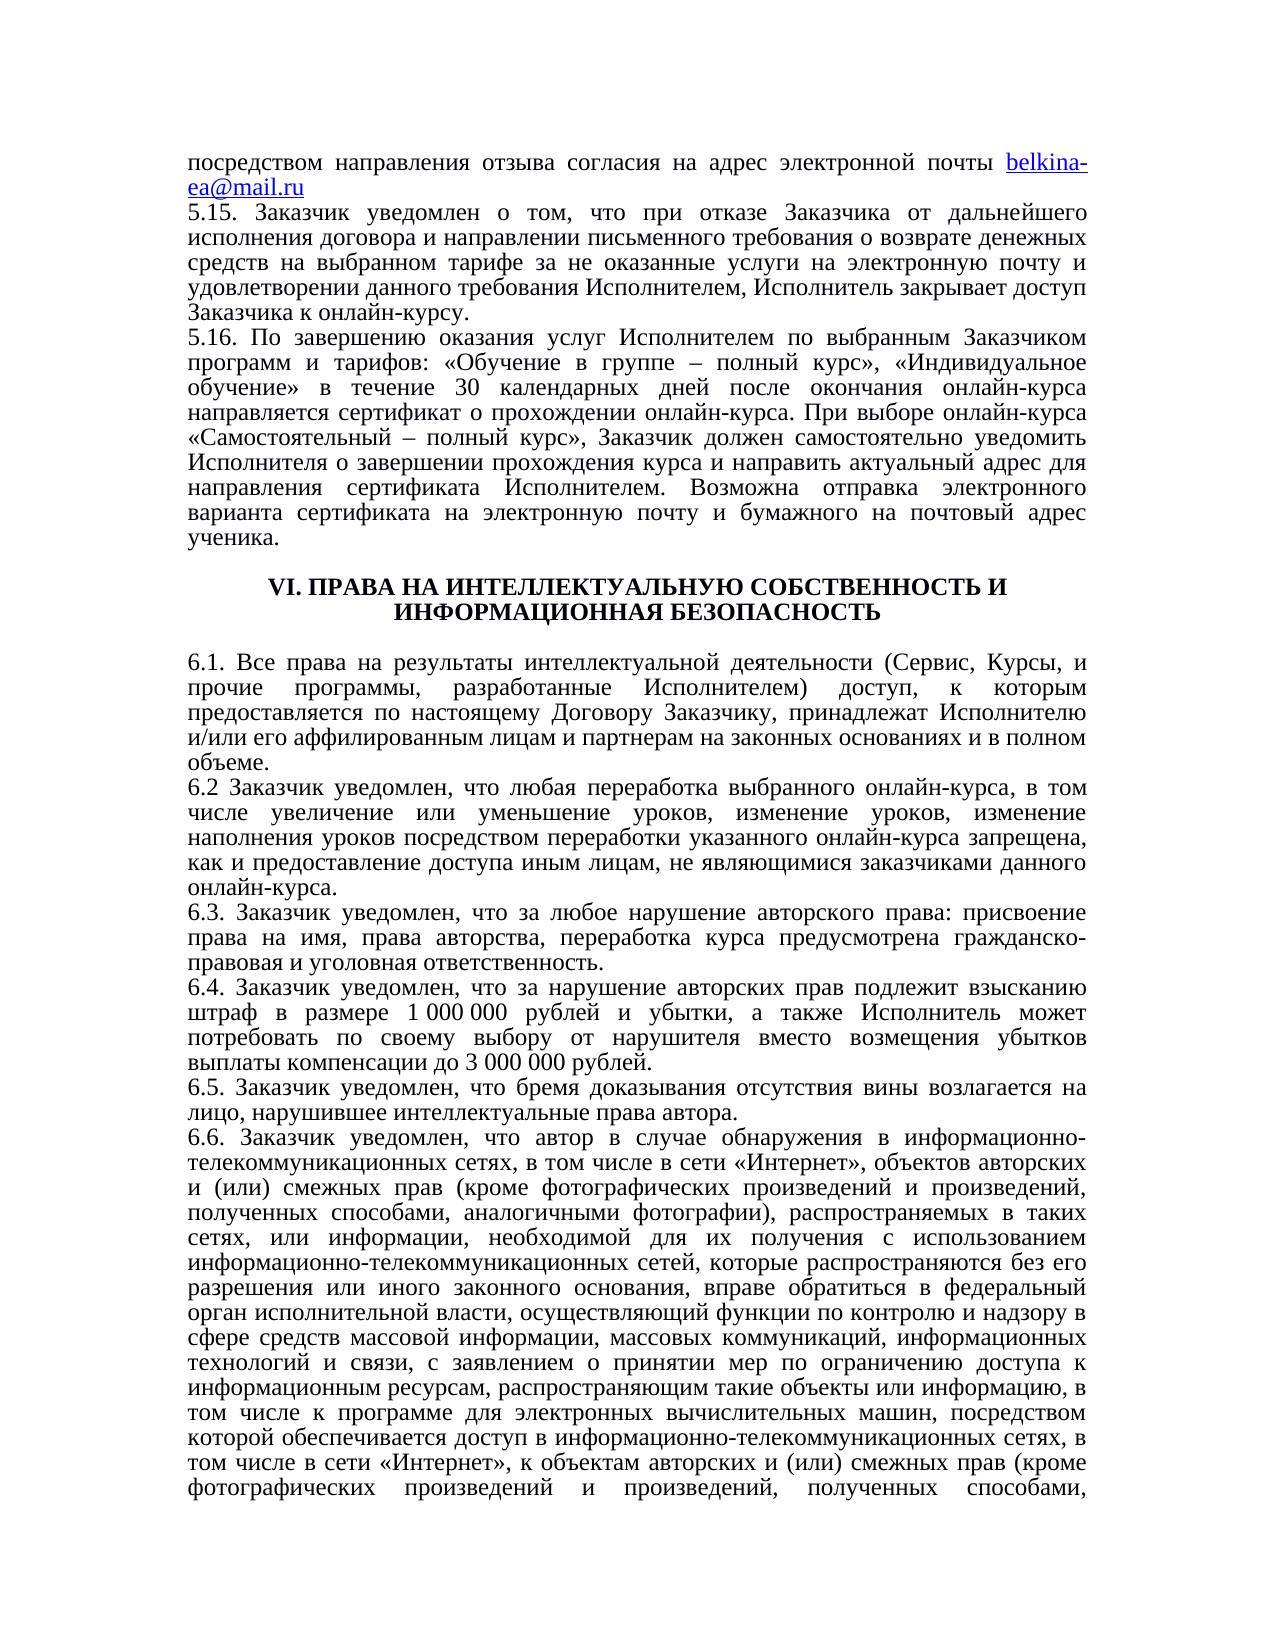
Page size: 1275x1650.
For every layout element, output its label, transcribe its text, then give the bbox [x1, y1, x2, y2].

text 6.3. Заказчик уведомлен, что за любое нарушение авторского права: присвоение права на имя, права авторства, переработка курса предусмотрена гражданско-правовая и уголовная ответственность. [187, 900, 1087, 975]
text VI. ПРАВА НА ИНТЕЛЛЕКТУАЛЬНУЮ СОБСТВЕННОСТЬ И ИНФОРМАЦИОННАЯ БЕЗОПАСНОСТЬ [187, 575, 1087, 625]
text 6.1. Все права на результаты интеллектуальной деятельности (Сервис, Курсы, и прочие программы, разработанные Исполнителем) доступ, к которым предоставляется по настоящему Договору Заказчику, принадлежат Исполнителю и/или его аффилированным лицам и партнерам на законных основаниях и в полном объеме. [187, 650, 1087, 775]
text 5.15. Заказчик уведомлен о том, что при отказе Заказчика от дальнейшего исполнения договора и направлении письменного требования о возврате денежных средств на выбранном тарифе за не оказанные услуги на электронную почту и удовлетворении данного требования Исполнителем, Исполнитель закрывает доступ Заказчика к онлайн-курсу. [187, 200, 1087, 325]
text 6.4. Заказчик уведомлен, что за нарушение авторских прав подлежит взысканию штраф в размере 1 000 000 рублей и убытки, а также Исполнитель может потребовать по своему выбору от нарушителя вместо возмещения убытков выплаты компенсации до 3 000 000 рублей. [187, 975, 1087, 1075]
text 6.6. Заказчик уведомлен, что автор в случае обнаружения в информационно-телекоммуникационных сетях, в том числе в сети «Интернет», объектов авторских и (или) смежных прав (кроме фотографических произведений и произведений, полученных способами, аналогичными фотографии), распространяемых в таких сетях, или информации, необходимой для их получения с использованием информационно-телекоммуникационных сетей, которые распространяются без его разрешения или иного законного основания, вправе обратиться в федеральный орган исполнительной власти, осуществляющий функции по контролю и надзору в сфере средств массовой информации, массовых коммуникаций, информационных технологий и связи, с заявлением о принятии мер по ограничению доступа к информационным ресурсам, распространяющим такие объекты или информацию, в том числе к программе для электронных вычислительных машин, посредством которой обеспечивается доступ в информационно-телекоммуникационных сетях, в том числе в сети «Интернет», к объектам авторских и (или) смежных прав (кроме фотографических произведений и произведений, полученных способами, [187, 1125, 1087, 1500]
text посредством направления отзыва согласия на адрес электронной почты belkina-ea@mail.ru [187, 150, 1087, 200]
text 6.5. Заказчик уведомлен, что бремя доказывания отсутствия вины возлагается на лицо, нарушившее интеллектуальные права автора. [187, 1075, 1087, 1125]
text 6.2 Заказчик уведомлен, что любая переработка выбранного онлайн-курса, в том числе увеличение или уменьшение уроков, изменение уроков, изменение наполнения уроков посредством переработки указанного онлайн-курса запрещена, как и предоставление доступа иным лицам, не являющимися заказчиками данного онлайн-курса. [187, 775, 1087, 900]
text 5.16. По завершению оказания услуг Исполнителем по выбранным Заказчиком программ и тарифов: «Обучение в группе – полный курс», «Индивидуальное обучение» в течение 30 календарных дней после окончания онлайн-курса направляется сертификат о прохождении онлайн-курса. При выборе онлайн-курса «Самостоятельный – полный курс», Заказчик должен самостоятельно уведомить Исполнителя о завершении прохождения курса и направить актуальный адрес для направления сертификата Исполнителем. Возможна отправка электронного варианта сертификата на электронную почту и бумажного на почтовый адрес ученика. [187, 325, 1087, 550]
